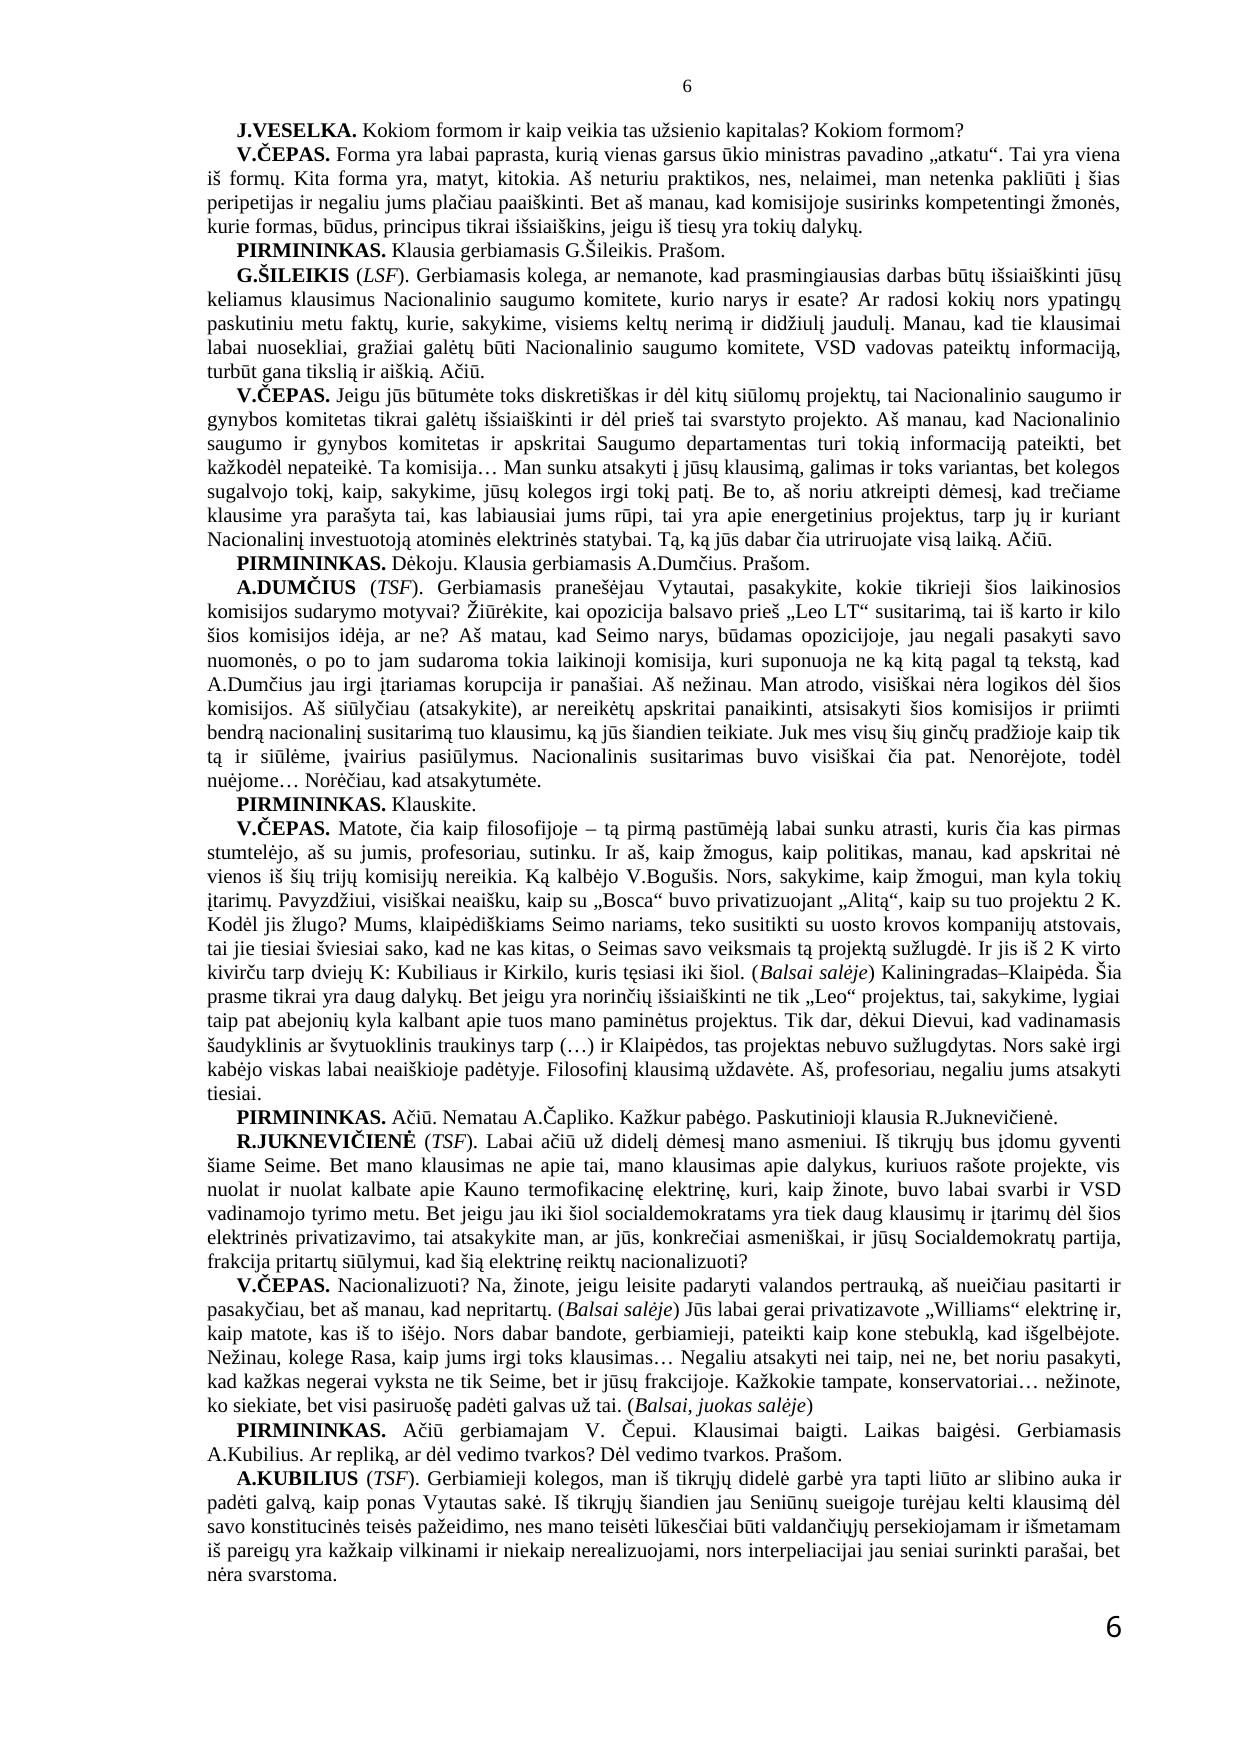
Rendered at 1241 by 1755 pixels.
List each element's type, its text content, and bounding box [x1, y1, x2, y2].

text A.DUMČIUS (TSF). Gerbiamasis pranešėjau Vytautai, pasakykite, kokie tikrieji šios laikinosios komisijos sudarymo motyvai? Žiūrėkite, kai opozicija balsavo prieš „Leo LT“ susitarimą, tai iš karto ir kilo šios komisijos idėja, ar ne? Aš matau, kad Seimo narys, būdamas opozicijoje, jau negali pasakyti savo nuomonės, o po to jam sudaroma tokia laikinoji komisija, kuri suponuoja ne ką kitą pagal tą tekstą, kad A.Dumčius jau irgi įtariamas korupcija ir panašiai. Aš nežinau. Man atrodo, visiškai nėra logikos dėl šios komisijos. Aš siūlyčiau (atsakykite), ar nereikėtų apskritai panaikinti, atsisakyti šios komisijos ir priimti bendrą nacionalinį susitarimą tuo klausimu, ką jūs šiandien teikiate. Juk mes visų šių ginčų pradžioje kaip tik tą ir siūlėme, įvairius pasiūlymus. Nacionalinis susitarimas buvo visiškai čia pat. Nenorėjote, todėl nuėjome… Norėčiau, kad atsakytumėte. [207, 575, 1122, 792]
text R.JUKNEVIČIENĖ (TSF). Labai ačiū už didelį dėmesį mano asmeniui. Iš tikrųjų bus įdomu gyventi šiame Seime. Bet mano klausimas ne apie tai, mano klausimas apie dalykus, kuriuos rašote projekte, vis nuolat ir nuolat kalbate apie Kauno termofikacinę elektrinę, kuri, kaip žinote, buvo labai svarbi ir VSD vadinamojo tyrimo metu. Bet jeigu jau iki šiol socialdemokratams yra tiek daug klausimų ir įtarimų dėl šios elektrinės privatizavimo, tai atsakykite man, ar jūs, konkrečiai asmeniškai, ir jūsų Socialdemokratų partija, frakcija pritartų siūlymui, kad šią elektrinę reiktų nacionalizuoti? [207, 1129, 1122, 1273]
text J.VESELKA. Kokiom formom ir kaip veikia tas užsienio kapitalas? Kokiom formom? [207, 118, 1122, 142]
text V.ČEPAS. Nacionalizuoti? Na, žinote, jeigu leisite padaryti valandos pertrauką, aš nueičiau pasitarti ir pasakyčiau, bet aš manau, kad nepritartų. (Balsai salėje) Jūs labai gerai privatizavote „Williams“ elektrinę ir, kaip matote, kas iš to išėjo. Nors dabar bandote, gerbiamieji, pateikti kaip kone stebuklą, kad išgelbėjote. Nežinau, kolege Rasa, kaip jums irgi toks klausimas… Negaliu atsakyti nei taip, nei ne, bet noriu pasakyti, kad kažkas negerai vyksta ne tik Seime, bet ir jūsų frakcijoje. Kažkokie tampate, konservatoriai… nežinote, ko siekiate, bet visi pasiruošę padėti galvas už tai. (Balsai, juokas salėje) [207, 1273, 1122, 1417]
text V.ČEPAS. Forma yra labai paprasta, kurią vienas garsus ūkio ministras pavadino „atkatu“. Tai yra viena iš formų. Kita forma yra, matyt, kitokia. Aš neturiu praktikos, nes, nelaimei, man netenka pakliūti į šias peripetijas ir negaliu jums plačiau paaiškinti. Bet aš manau, kad komisijoje susirinks kompetentingi žmonės, kurie formas, būdus, principus tikrai išsiaiškins, jeigu iš tiesų yra tokių dalykų. [207, 142, 1122, 238]
text V.ČEPAS. Matote, čia kaip filosofijoje – tą pirmą pastūmėją labai sunku atrasti, kuris čia kas pirmas stumtelėjo, aš su jumis, profesoriau, sutinku. Ir aš, kaip žmogus, kaip politikas, manau, kad apskritai nė vienos iš šių trijų komisijų nereikia. Ką kalbėjo V.Bogušis. Nors, sakykime, kaip žmogui, man kyla tokių įtarimų. Pavyzdžiui, visiškai neaišku, kaip su „Bosca“ buvo privatizuojant „Alitą“, kaip su tuo projektu 2 K. Kodėl jis žlugo? Mums, klaipėdiškiams Seimo nariams, teko susitikti su uosto krovos kompanijų atstovais, tai jie tiesiai šviesiai sako, kad ne kas kitas, o Seimas savo veiksmais tą projektą sužlugdė. Ir jis iš 2 K virto kivirču tarp dviejų K: Kubiliaus ir Kirkilo, kuris tęsiasi iki šiol. (Balsai salėje) Kaliningradas–Klaipėda. Šia prasme tikrai yra daug dalykų. Bet jeigu yra norinčių išsiaiškinti ne tik „Leo“ projektus, tai, sakykime, lygiai taip pat abejonių kyla kalbant apie tuos mano paminėtus projektus. Tik dar, dėkui Dievui, kad vadinamasis šaudyklinis ar švytuoklinis traukinys tarp (…) ir Klaipėdos, tas projektas nebuvo sužlugdytas. Nors sakė irgi kabėjo viskas labai neaiškioje padėtyje. Filosofinį klausimą uždavėte. Aš, profesoriau, negaliu jums atsakyti tiesiai. [207, 816, 1122, 1105]
text A.KUBILIUS (TSF). Gerbiamieji kolegos, man iš tikrųjų didelė garbė yra tapti liūto ar slibino auka ir padėti galvą, kaip ponas Vytautas sakė. Iš tikrųjų šiandien jau Seniūnų sueigoje turėjau kelti klausimą dėl savo konstitucinės teisės pažeidimo, nes mano teisėti lūkesčiai būti valdančiųjų persekiojamam ir išmetamam iš pareigų yra kažkaip vilkinami ir niekaip nerealizuojami, nors interpeliacijai jau seniai surinkti parašai, bet nėra svarstoma. [207, 1466, 1122, 1586]
text V.ČEPAS. Jeigu jūs būtumėte toks diskretiškas ir dėl kitų siūlomų projektų, tai Nacionalinio saugumo ir gynybos komitetas tikrai galėtų išsiaiškinti ir dėl prieš tai svarstyto projekto. Aš manau, kad Nacionalinio saugumo ir gynybos komitetas ir apskritai Saugumo departamentas turi tokią informaciją pateikti, bet kažkodėl nepateikė. Ta komisija… Man sunku atsakyti į jūsų klausimą, galimas ir toks variantas, bet kolegos sugalvojo tokį, kaip, sakykime, jūsų kolegos irgi tokį patį. Be to, aš noriu atkreipti dėmesį, kad trečiame klausime yra parašyta tai, kas labiausiai jums rūpi, tai yra apie energetinius projektus, tarp jų ir kuriant Nacionalinį investuotoją atominės elektrinės statybai. Tą, ką jūs dabar čia utriruojate visą laiką. Ačiū. [207, 383, 1122, 551]
text PIRMININKAS. Dėkoju. Klausia gerbiamasis A.Dumčius. Prašom. [207, 551, 1122, 575]
text PIRMININKAS. Klausia gerbiamasis G.Šileikis. Prašom. [207, 238, 1122, 262]
text PIRMININKAS. Ačiū gerbiamajam V. Čepui. Klausimai baigti. Laikas baigėsi. Gerbiamasis A.Kubilius. Ar repliką, ar dėl vedimo tvarkos? Dėl vedimo tvarkos. Prašom. [207, 1417, 1122, 1466]
text PIRMININKAS. Ačiū. Nematau A.Čapliko. Kažkur pabėgo. Paskutinioji klausia R.Juknevičienė. [207, 1105, 1122, 1129]
text G.ŠILEIKIS (LSF). Gerbiamasis kolega, ar nemanote, kad prasmingiausias darbas būtų išsiaiškinti jūsų keliamus klausimus Nacionalinio saugumo komitete, kurio narys ir esate? Ar radosi kokių nors ypatingų paskutiniu metu faktų, kurie, sakykime, visiems keltų nerimą ir didžiulį jaudulį. Manau, kad tie klausimai labai nuosekliai, gražiai galėtų būti Nacionalinio saugumo komitete, VSD vadovas pateiktų informaciją, turbūt gana tikslią ir aiškią. Ačiū. [207, 262, 1122, 383]
text PIRMININKAS. Klauskite. [207, 792, 1122, 816]
